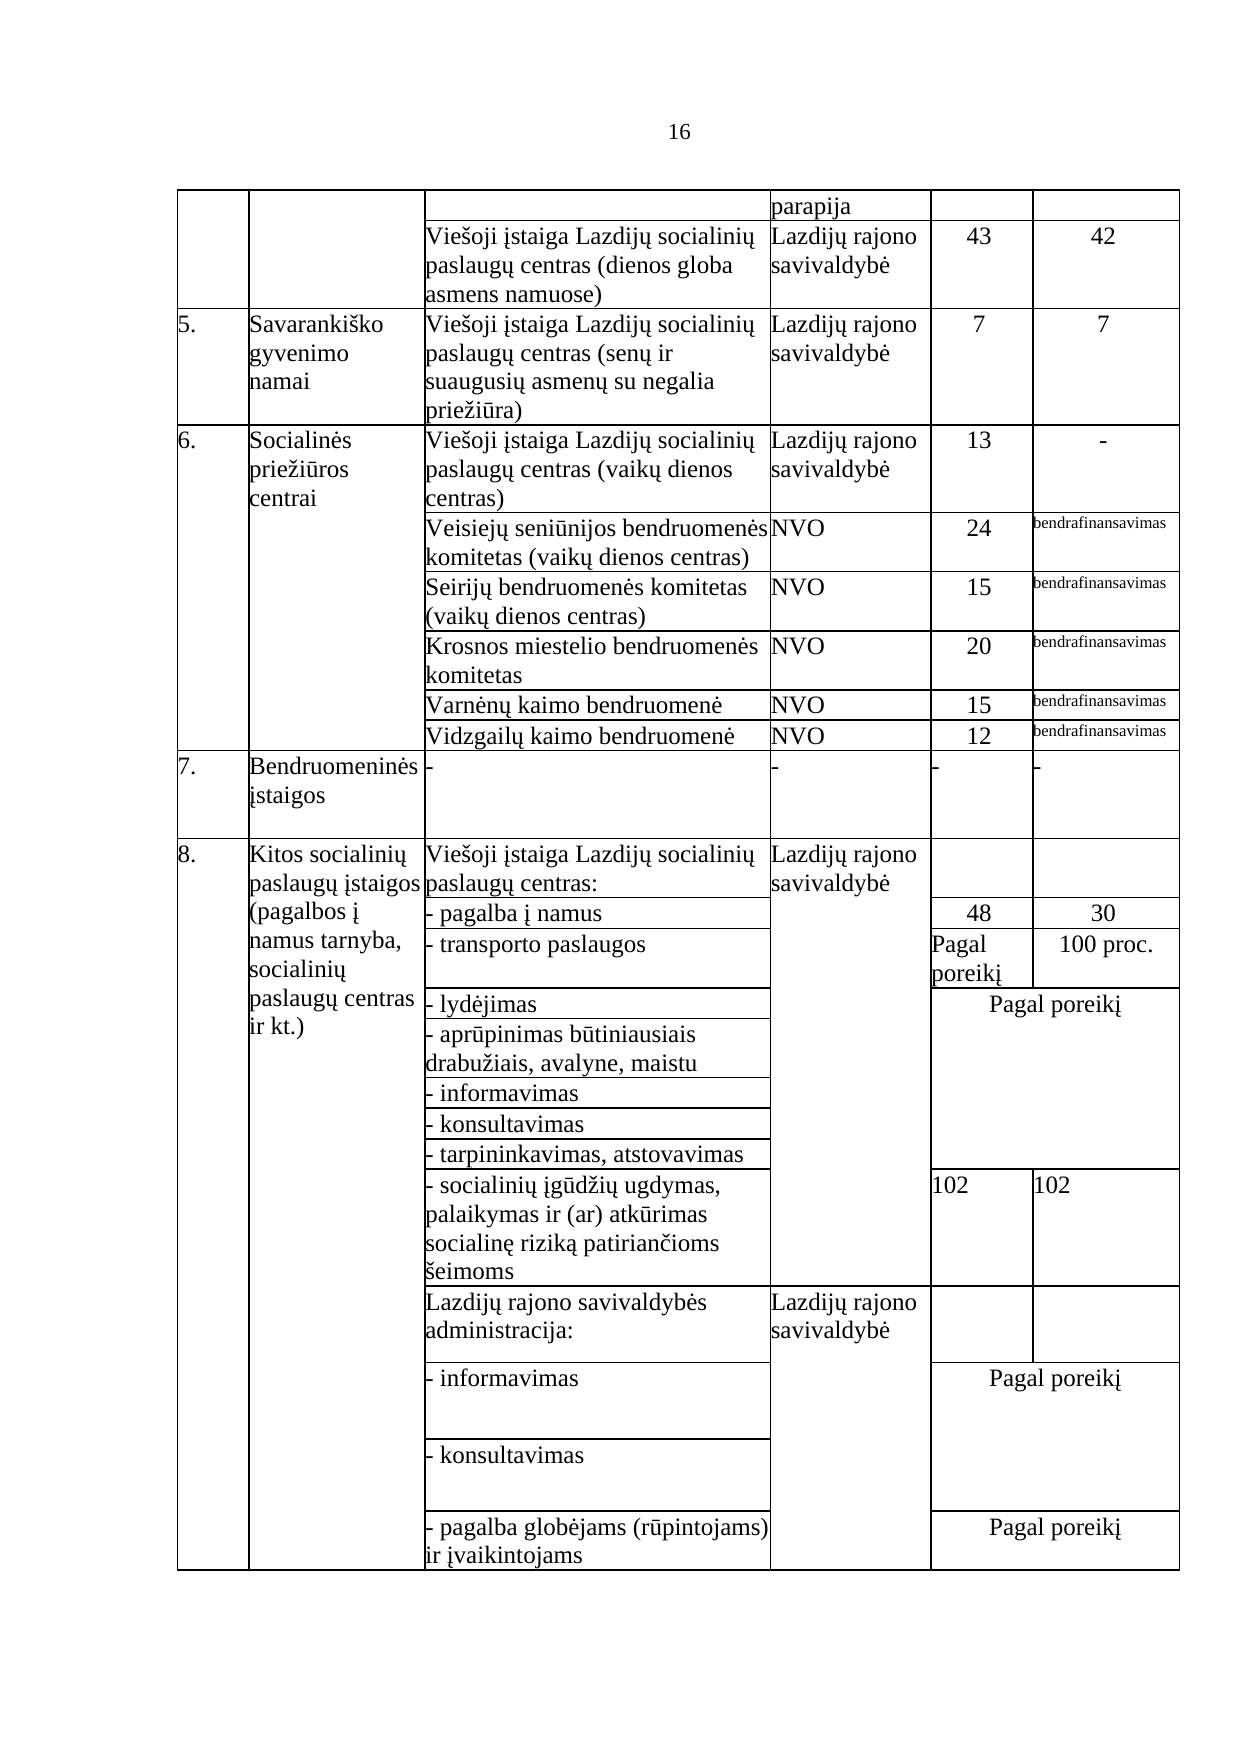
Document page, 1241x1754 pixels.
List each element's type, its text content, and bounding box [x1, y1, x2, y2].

table_cell bendrafinansavimas [1034, 691, 1179, 719]
table_cell - transporto paslaugos [426, 929, 770, 987]
table_cell - [1034, 751, 1179, 837]
table_cell 6. [178, 426, 248, 749]
table_cell [932, 1287, 1032, 1362]
table_cell Seirijų bendruomenės komitetas (vaikų dienos centras) [426, 572, 770, 630]
table_cell Lazdijų rajono savivaldybė [771, 221, 930, 307]
table_cell Lazdijų rajono savivaldybės administracija: [426, 1287, 770, 1362]
table_cell - [1034, 426, 1179, 512]
table_cell parapija [771, 191, 930, 219]
table_cell bendrafinansavimas [1034, 632, 1179, 689]
table_cell [932, 839, 1032, 896]
table_cell 48 [932, 898, 1032, 928]
table_cell 5. [178, 309, 248, 424]
table_cell [178, 191, 248, 307]
table_cell [1034, 191, 1179, 219]
table_cell Pagal poreikį [932, 989, 1179, 1168]
table_cell 7. [178, 751, 248, 837]
table_cell Varnėnų kaimo bendruomenė [426, 691, 770, 719]
table_cell Viešoji įstaiga Lazdijų socialinių paslaugų centras (senų ir suaugusių asmenų su negalia priežiūra) [426, 309, 770, 424]
table_cell Lazdijų rajono savivaldybė [771, 839, 930, 1285]
table_cell Kitos socialinių paslaugų įstaigos (pagalbos į namus tarnyba, socialinių paslaugų centras ir kt.) [250, 839, 424, 1569]
table_cell Socialinės priežiūros centrai [250, 426, 424, 749]
table_cell [250, 191, 424, 307]
table_cell 7 [1034, 309, 1179, 424]
table_cell - aprūpinimas būtiniausiais drabužiais, avalyne, maistu [426, 1019, 770, 1077]
table_cell 100 proc. [1034, 929, 1179, 987]
table_cell 42 [1034, 221, 1179, 307]
table_cell 8. [178, 839, 248, 1569]
table_cell - informavimas [426, 1078, 770, 1107]
table_cell bendrafinansavimas [1034, 513, 1179, 571]
table_cell Pagal poreikį [932, 1512, 1179, 1569]
table_cell [1034, 1287, 1179, 1362]
table_cell - socialinių įgūdžių ugdymas, palaikymas ir (ar) atkūrimas socialinę riziką patiriančioms šeimoms [426, 1170, 770, 1285]
table_cell Viešoji įstaiga Lazdijų socialinių paslaugų centras (vaikų dienos centras) [426, 426, 770, 512]
table_cell Pagal poreikį [932, 1363, 1179, 1510]
table_cell - tarpininkavimas, atstovavimas [426, 1140, 770, 1168]
table_cell [426, 191, 770, 219]
table_cell NVO [771, 513, 930, 571]
table_cell NVO [771, 721, 930, 749]
table_cell Bendruomeninės įstaigos [250, 751, 424, 837]
table_cell 15 [932, 572, 1032, 630]
table_cell - pagalba globėjams (rūpintojams) ir įvaikintojams [426, 1512, 770, 1569]
table_cell NVO [771, 572, 930, 630]
table_cell bendrafinansavimas [1034, 572, 1179, 630]
table_cell Lazdijų rajono savivaldybė [771, 1287, 930, 1569]
table_cell 30 [1034, 898, 1179, 928]
table_cell Veisiejų seniūnijos bendruomenės komitetas (vaikų dienos centras) [426, 513, 770, 571]
table_cell - informavimas [426, 1363, 770, 1438]
table_cell [932, 191, 1032, 219]
table_cell - lydėjimas [426, 989, 770, 1017]
table_cell - pagalba į namus [426, 898, 770, 928]
table_cell 102 [932, 1170, 1032, 1285]
table_cell Vidzgailų kaimo bendruomenė [426, 721, 770, 749]
table_cell - [932, 751, 1032, 837]
table_cell - konsultavimas [426, 1109, 770, 1138]
table_cell 20 [932, 632, 1032, 689]
table_cell NVO [771, 691, 930, 719]
table_cell Lazdijų rajono savivaldybė [771, 426, 930, 512]
table_cell - konsultavimas [426, 1440, 770, 1510]
table_cell Pagal poreikį [932, 929, 1032, 987]
table_cell bendrafinansavimas [1034, 721, 1179, 749]
table_cell - [771, 751, 930, 837]
table_cell Viešoji įstaiga Lazdijų socialinių paslaugų centras: [426, 839, 770, 896]
table_cell 15 [932, 691, 1032, 719]
table_cell Lazdijų rajono savivaldybė [771, 309, 930, 424]
table_cell NVO [771, 632, 930, 689]
table_cell - [426, 751, 770, 837]
table_cell [1034, 839, 1179, 896]
table_cell 13 [932, 426, 1032, 512]
table_cell 43 [932, 221, 1032, 307]
table_cell Savarankiško gyvenimo namai [250, 309, 424, 424]
table_cell Krosnos miestelio bendruomenės komitetas [426, 632, 770, 689]
table_cell Viešoji įstaiga Lazdijų socialinių paslaugų centras (dienos globa asmens namuose) [426, 221, 770, 307]
table_cell 12 [932, 721, 1032, 749]
table_cell 24 [932, 513, 1032, 571]
table_cell 7 [932, 309, 1032, 424]
table_cell 102 [1034, 1170, 1179, 1285]
